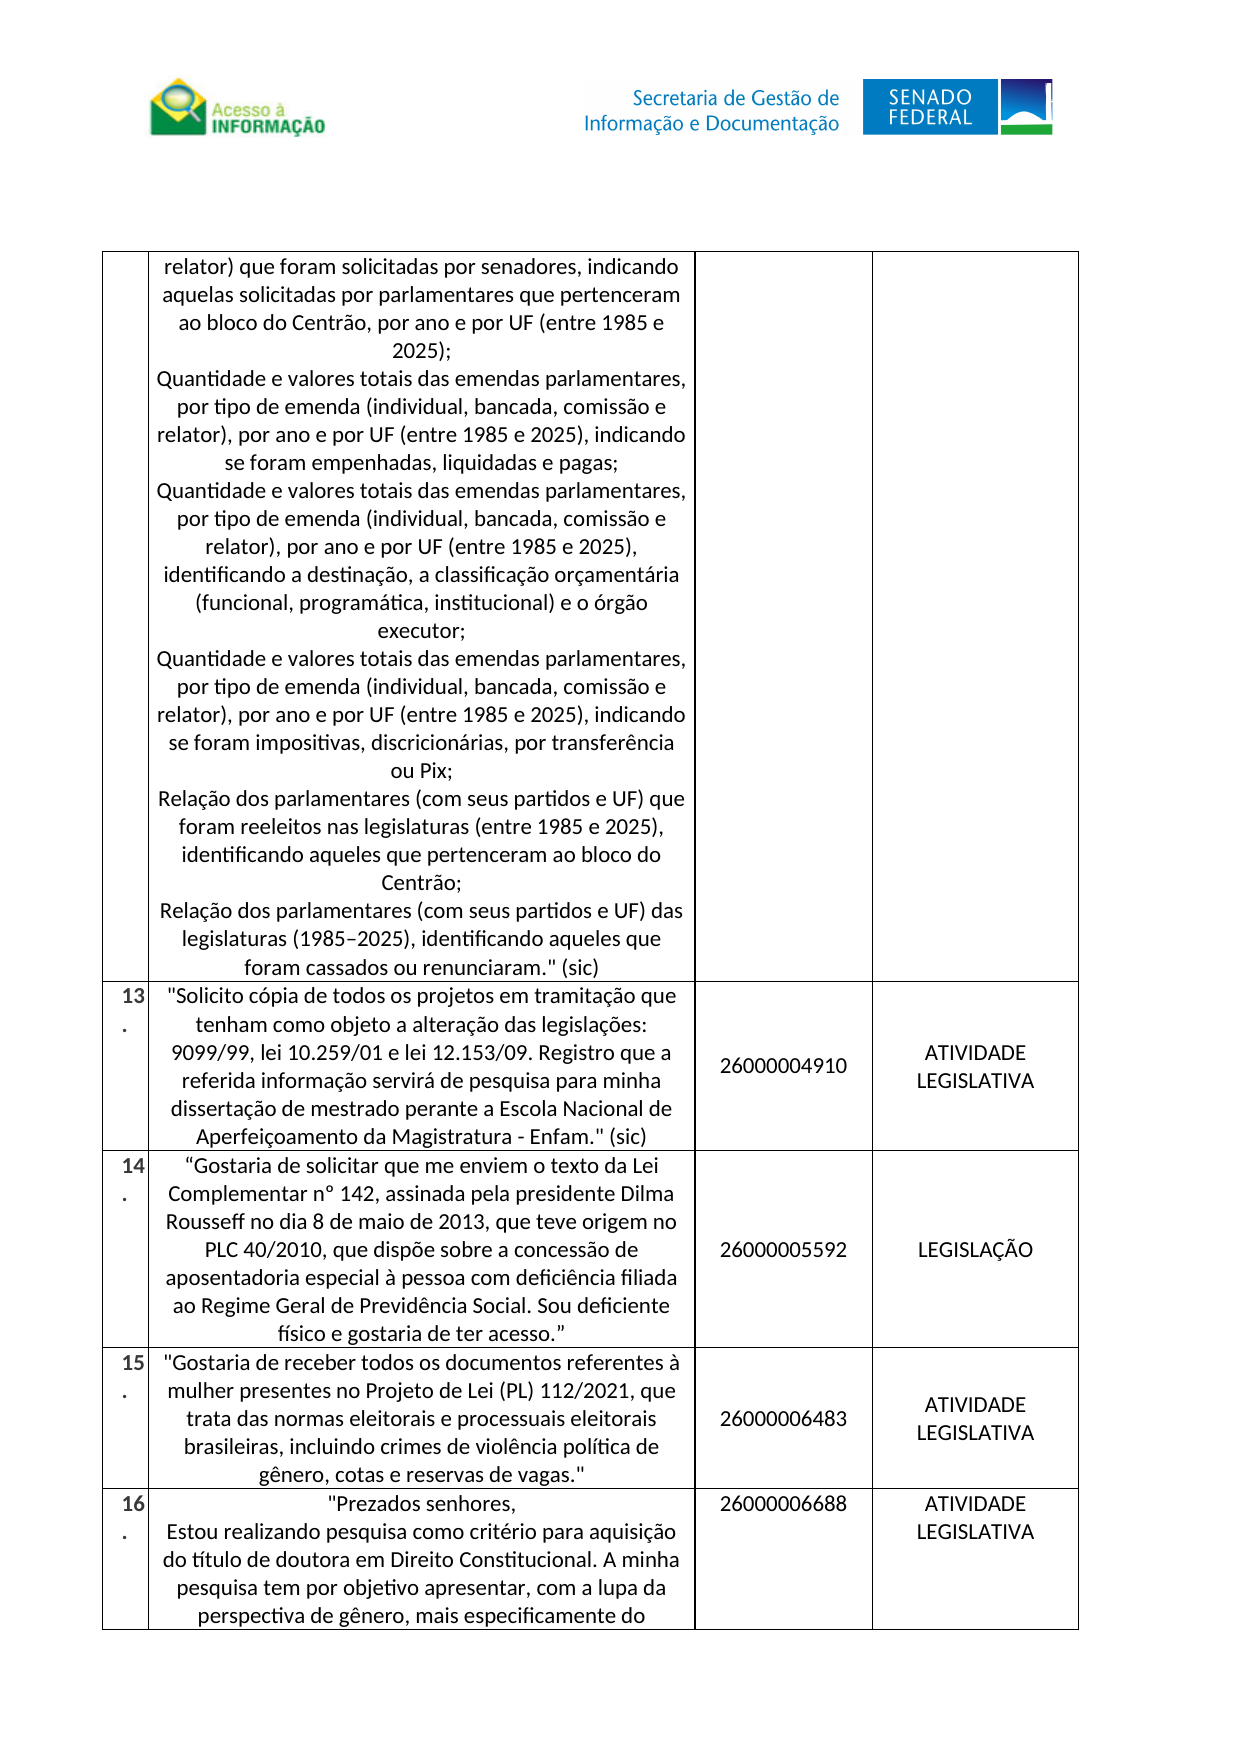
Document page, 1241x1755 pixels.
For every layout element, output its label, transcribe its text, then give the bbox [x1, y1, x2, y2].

table_cell 26000005592 [696, 1151, 872, 1347]
table_cell 26000006483 [696, 1348, 872, 1488]
table_cell ATIVIDADE LEGISLATIVA [873, 1348, 1078, 1488]
table_cell relator) que foram solicitadas por senadores, indicando aquelas solicitadas por parlamentares que pertenceram ao bloco do Centrão, por ano e por UF (entre 1985 e 2025); Quantidade e valores totais das emendas parlamentares, por tipo de emenda (individual, bancada, comissão e relator), por ano e por UF (entre 1985 e 2025), indicando se foram empenhadas, liquidadas e pagas; Quantidade e valores totais das emendas parlamentares, por tipo de emenda (individual, bancada, comissão e relator), por ano e por UF (entre 1985 e 2025), identificando a destinação, a classificação orçamentária (funcional, programática, institucional) e o órgão executor; Quantidade e valores totais das emendas parlamentares, por tipo de emenda (individual, bancada, comissão e relator), por ano e por UF (entre 1985 e 2025), indicando se foram impositivas, discricionárias, por transferência ou Pix; Relação dos parlamentares (com seus partidos e UF) que foram reeleitos nas legislaturas (entre 1985 e 2025), identificando aqueles que pertenceram ao bloco do Centrão; Relação dos parlamentares (com seus partidos e UF) das legislaturas (1985–2025), identificando aqueles que foram cassados ou renunciaram." (sic) [149, 252, 694, 981]
table_cell [103, 1489, 148, 1629]
table_cell "Prezados senhores, Estou realizando pesquisa como critério para aquisição do título de doutora em Direito Constitucional. A minha pesquisa tem por objetivo apresentar, com a lupa da perspectiva de gênero, mais especificamente do [149, 1489, 694, 1629]
table_cell LEGISLAÇÃO [873, 1151, 1078, 1347]
table_cell [103, 252, 148, 981]
table_cell 26000006688 [696, 1489, 872, 1629]
table_cell 26000004910 [696, 982, 872, 1150]
table_cell [103, 1151, 148, 1347]
table_cell "Gostaria de receber todos os documentos referentes à mulher presentes no Projeto de Lei (PL) 112/2021, que trata das normas eleitorais e processuais eleitorais brasileiras, incluindo crimes de violência política de gênero, cotas e reservas de vagas." [149, 1348, 694, 1488]
table_cell [696, 252, 872, 981]
table_cell ATIVIDADE LEGISLATIVA [873, 1489, 1078, 1629]
table_cell [873, 252, 1078, 981]
table_cell ATIVIDADE LEGISLATIVA [873, 982, 1078, 1150]
table_cell “Gostaria de solicitar que me enviem o texto da Lei Complementar nº 142, assinada pela presidente Dilma Rousseff no dia 8 de maio de 2013, que teve origem no PLC 40/2010, que dispõe sobre a concessão de aposentadoria especial à pessoa com deficiência filiada ao Regime Geral de Previdência Social. Sou deficiente físico e gostaria de ter acesso.” [149, 1151, 694, 1347]
table_cell [103, 982, 148, 1150]
table_cell "Solicito cópia de todos os projetos em tramitação que tenham como objeto a alteração das legislações: 9099/99, lei 10.259/01 e lei 12.153/09. Registro que a referida informação servirá de pesquisa para minha dissertação de mestrado perante a Escola Nacional de Aperfeiçoamento da Magistratura - Enfam." (sic) [149, 982, 694, 1150]
table_cell [103, 1348, 148, 1488]
